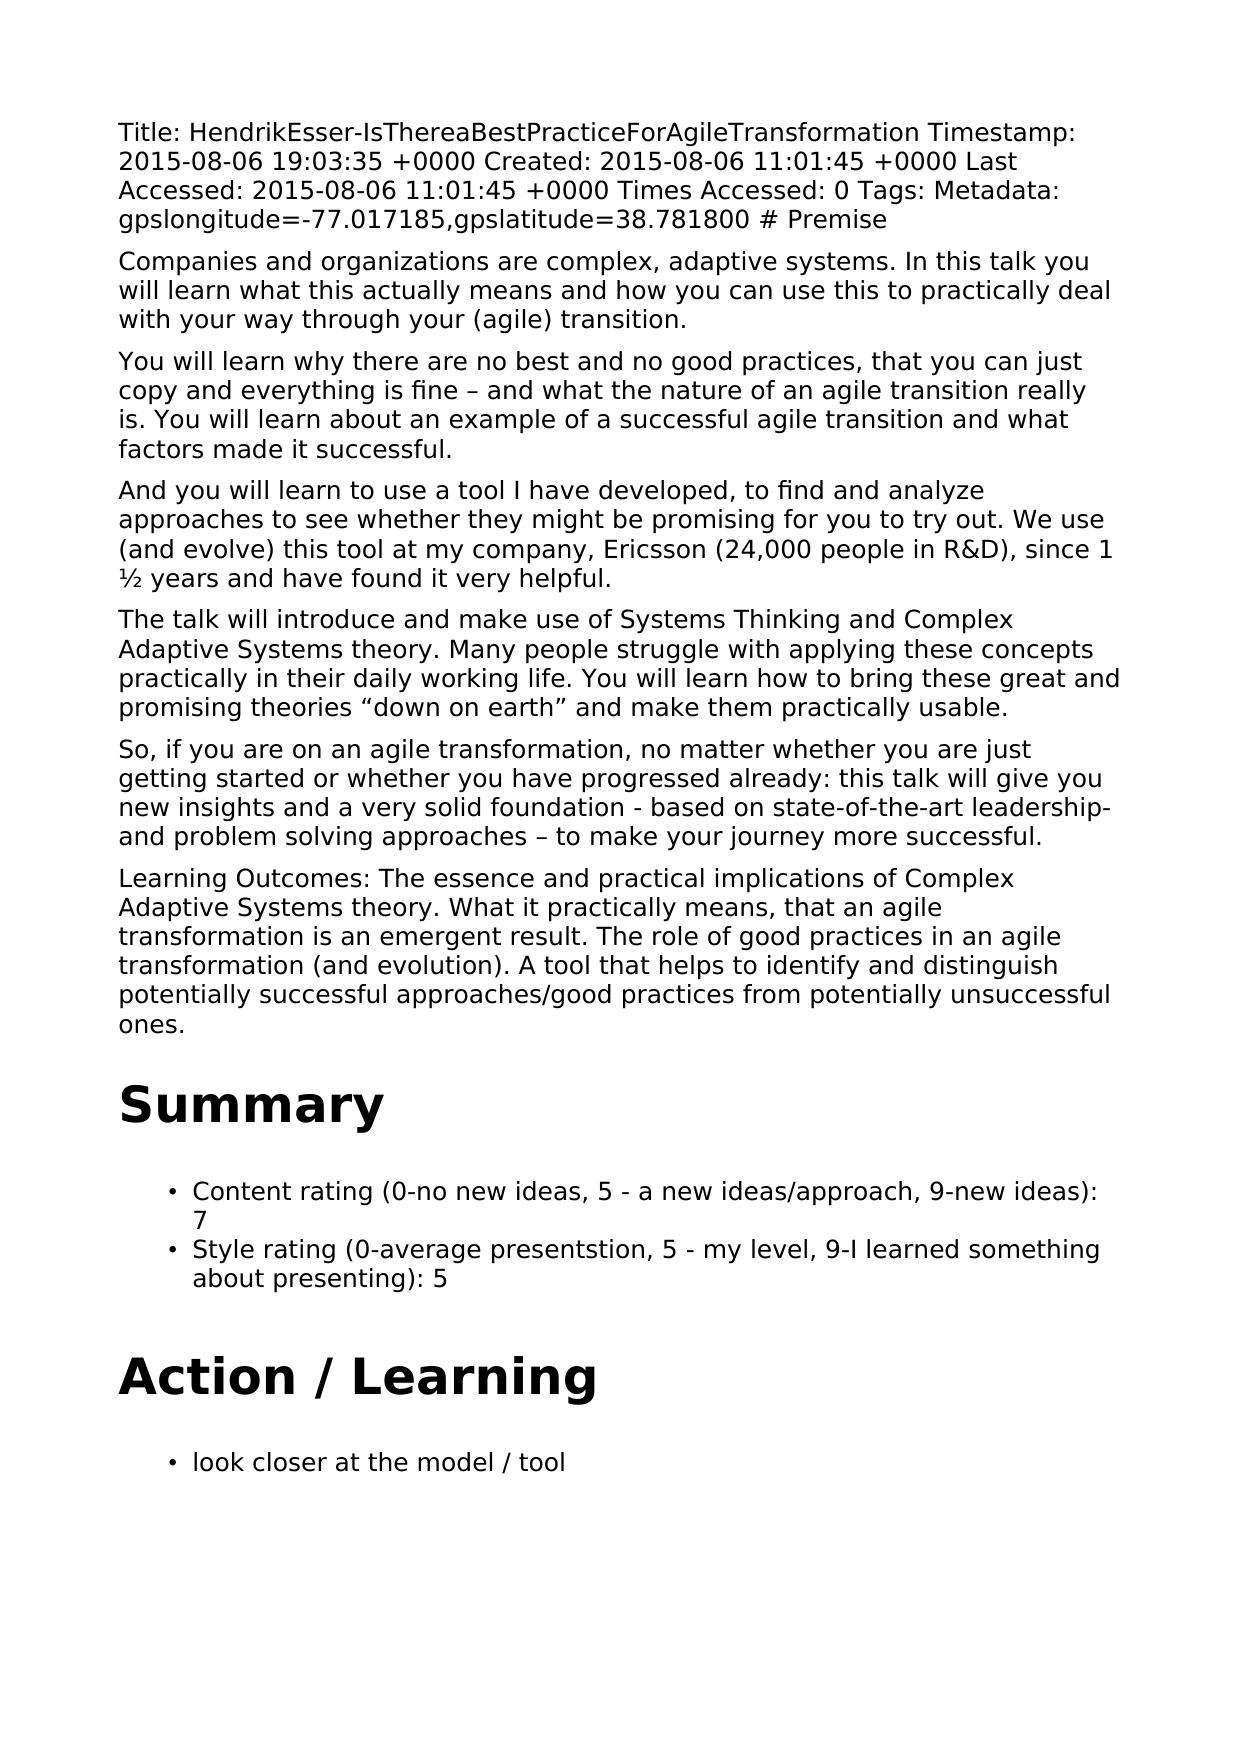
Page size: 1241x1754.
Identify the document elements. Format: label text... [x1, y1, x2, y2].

list Style rating (0-average presentstion, 5 - my level, 9-I learned something about presenting): 5 [177, 1235, 1122, 1293]
text Title: HendrikEsser-IsThereaBestPracticeForAgileTransformation Timestamp: 2015-08-06 19:03:35 +0000 Created: 2015-08-06 11:01:45 +0000 Last Accessed: 2015-08-06 11:01:45 +0000 Times Accessed: 0 Tags: Metadata: gpslongitude=-77.017185,gpslatitude=38.781800 # Premise [118, 118, 1122, 235]
list Content rating (0-no new ideas, 5 - a new ideas/approach, 9-new ideas): 7 [177, 1177, 1122, 1235]
text And you will learn to use a tool I have developed, to find and analyze approaches to see whether they might be promising for you to try out. We use (and evolve) this tool at my company, Ericsson (24,000 people in R&D), since 1 ½ years and have found it very helpful. [118, 476, 1122, 593]
text The talk will introduce and make use of Systems Thinking and Complex Adaptive Systems theory. Many people struggle with applying these concepts practically in their daily working life. You will learn how to bring these great and promising theories “down on earth” and make them practically usable. [118, 606, 1122, 722]
text You will learn why there are no best and no good practices, that you can just copy and everything is fine – and what the nature of an agile transition really is. You will learn about an example of a successful agile transition and what factors made it successful. [118, 347, 1122, 464]
subtitle Action / Learning [118, 1348, 1122, 1406]
text Learning Outcomes: The essence and practical implications of Complex Adaptive Systems theory. What it practically means, that an agile transformation is an emergent result. The role of good practices in an agile transformation (and evolution). A tool that helps to identify and distinguish potentially successful approaches/good practices from potentially unsuccessful ones. [118, 864, 1122, 1039]
subtitle Summary [118, 1076, 1122, 1135]
text So, if you are on an agile transformation, no matter whether you are just getting started or whether you have progressed already: this talk will give you new insights and a very solid foundation - based on state-of-the-art leadership- and problem solving approaches – to make your journey more successful. [118, 735, 1122, 851]
text Companies and organizations are complex, adaptive systems. In this talk you will learn what this actually means and how you can use this to practically deal with your way through your (agile) transition. [118, 247, 1122, 335]
list look closer at the model / tool [177, 1448, 1122, 1477]
